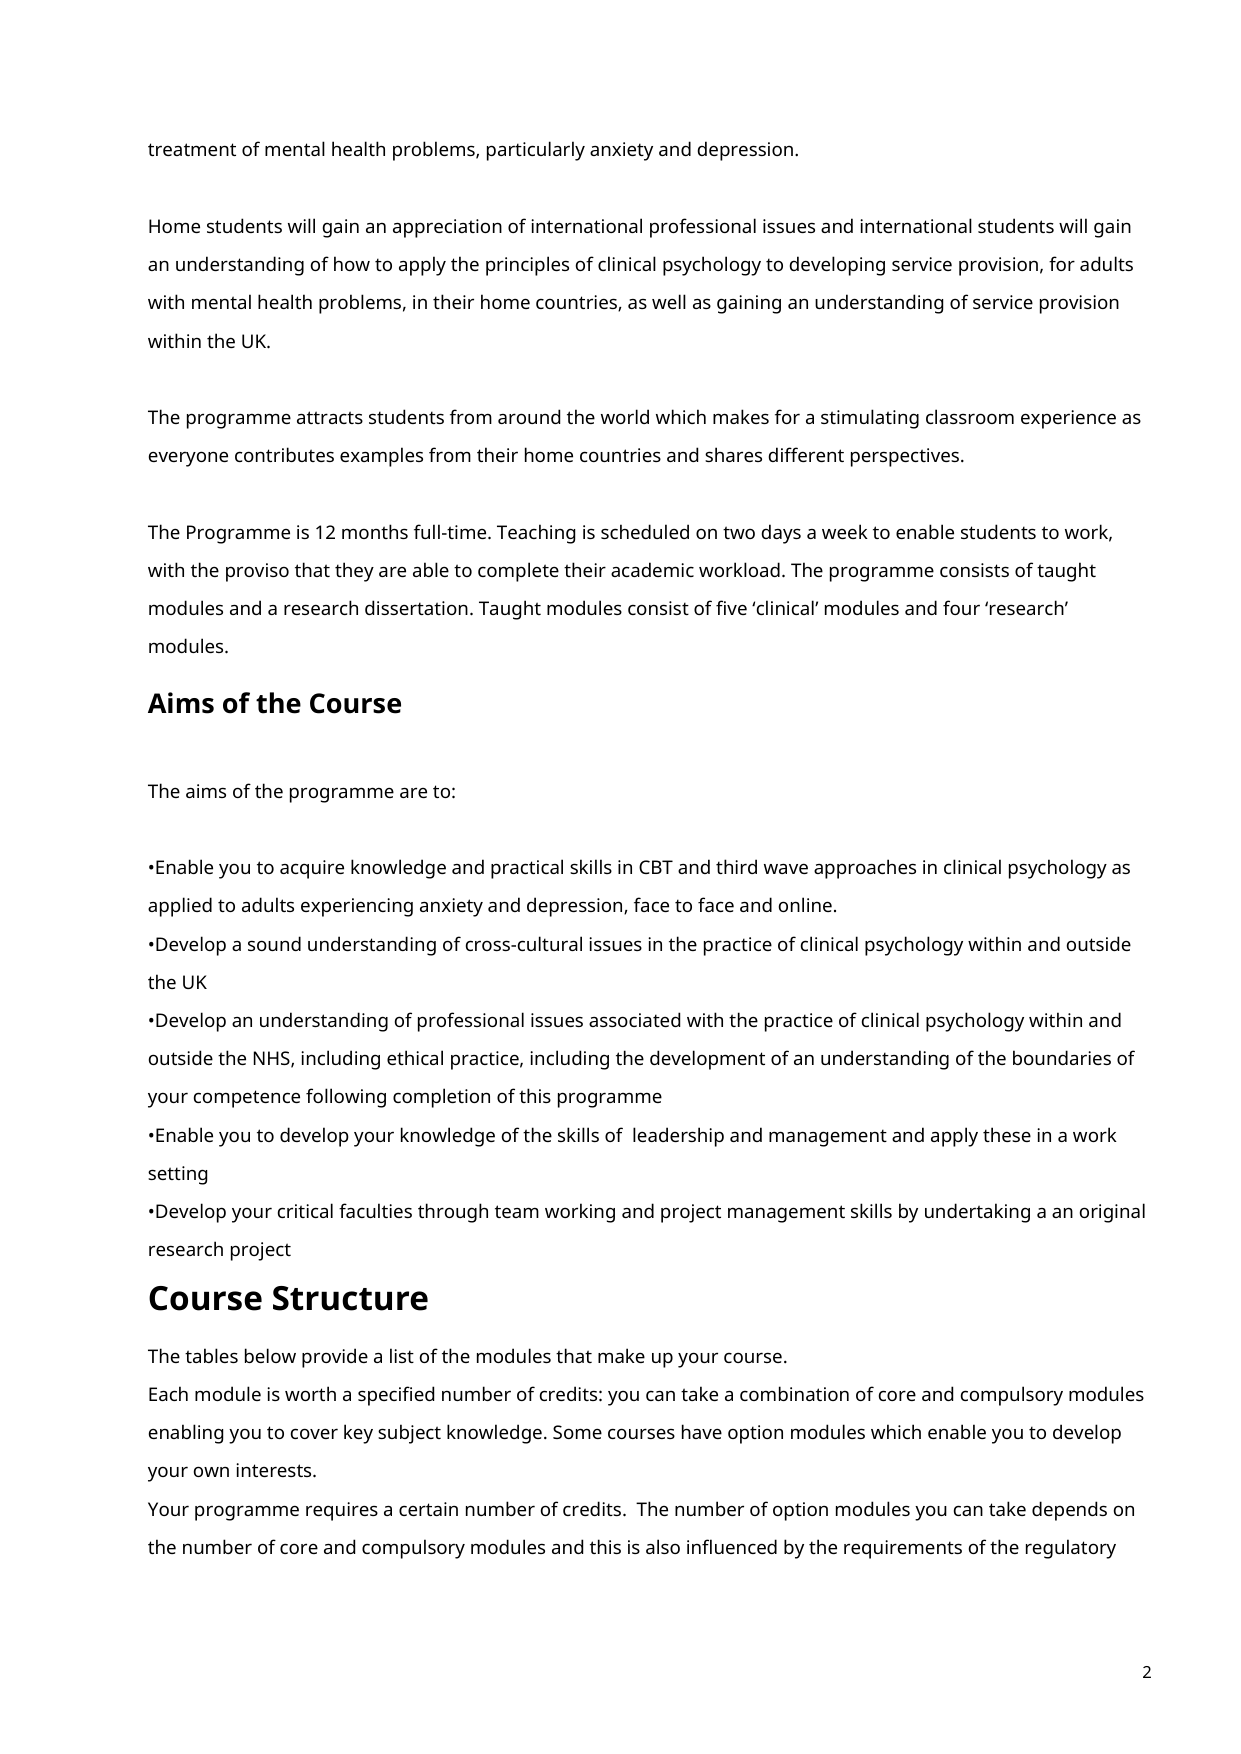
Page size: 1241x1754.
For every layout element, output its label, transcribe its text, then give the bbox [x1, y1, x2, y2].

subtitle Aims of the Course [148, 684, 1152, 721]
text The tables below provide a list of the modules that make up your course. [148, 1343, 1152, 1369]
text treatment of mental health problems, particularly anxiety and depression. Home students will gain an appreciation of international professional issues and international students will gain an understanding of how to apply the principles of clinical psychology to developing service provision, for adults with mental health problems, in their home countries, as well as gaining an understanding of service provision within the UK. The programme attracts students from around the world which makes for a stimulating classroom experience as everyone contributes examples from their home countries and shares different perspectives. The Programme is 12 months full-time. Teaching is scheduled on two days a week to enable students to work, with the proviso that they are able to complete their academic workload. The programme consists of taught modules and a research dissertation. Taught modules consist of five ‘clinical’ modules and four ‘research’ modules. [148, 137, 1152, 659]
subtitle Course Structure [148, 1275, 1152, 1320]
text Your programme requires a certain number of credits. The number of option modules you can take depends on the number of core and compulsory modules and this is also influenced by the requirements of the regulatory [148, 1496, 1152, 1560]
text Each module is worth a specified number of credits: you can take a combination of core and compulsory modules enabling you to cover key subject knowledge. Some courses have option modules which enable you to develop your own interests. [148, 1381, 1152, 1483]
text The aims of the programme are to: •Enable you to acquire knowledge and practical skills in CBT and third wave approaches in clinical psychology as applied to adults experiencing anxiety and depression, face to face and online. •Develop a sound understanding of cross-cultural issues in the practice of clinical psychology within and outside the UK •Develop an understanding of professional issues associated with the practice of clinical psychology within and outside the NHS, including ethical practice, including the development of an understanding of the boundaries of your competence following completion of this programme •Enable you to develop your knowledge of the skills of leadership and management and apply these in a work setting •Develop your critical faculties through team working and project management skills by undertaking a an original research project [148, 778, 1152, 1262]
